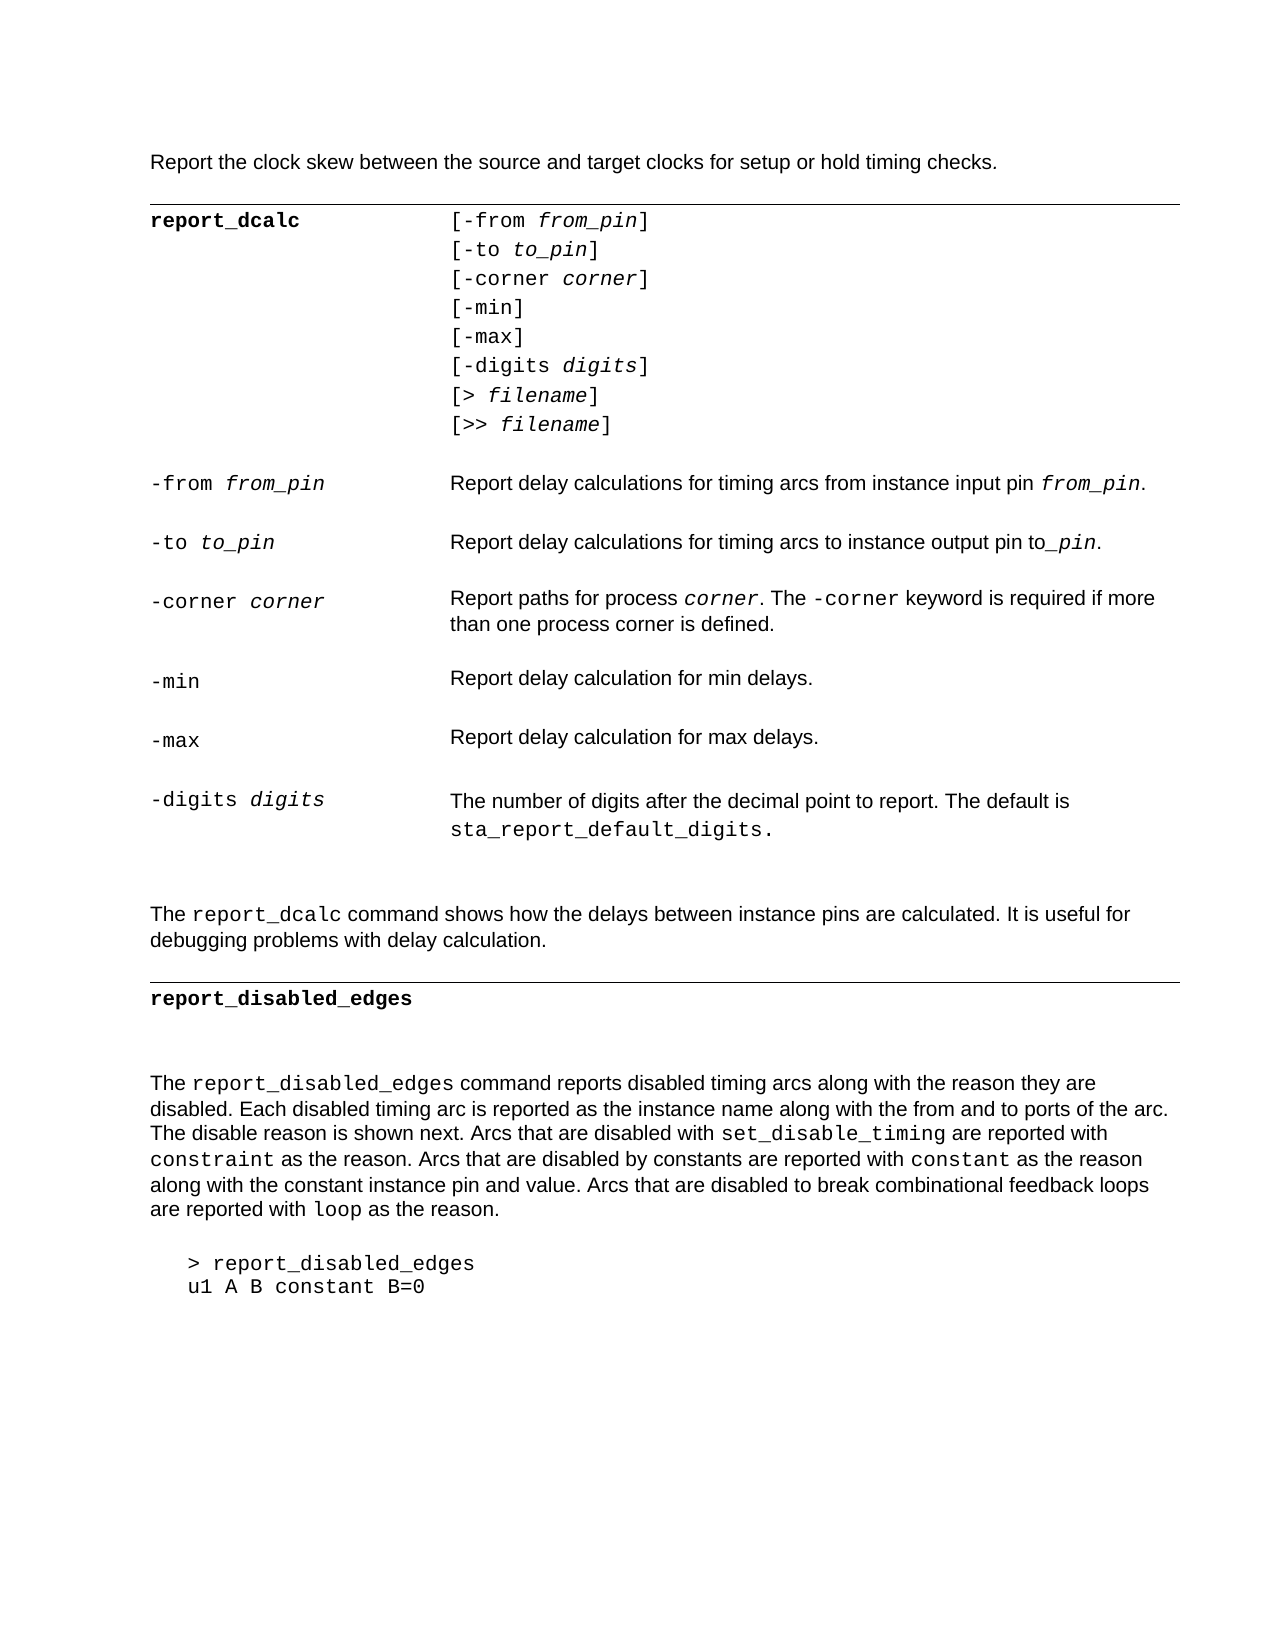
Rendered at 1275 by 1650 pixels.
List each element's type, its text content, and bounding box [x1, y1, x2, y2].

table_cell -corner corner [150, 586, 450, 666]
table_cell -max [150, 725, 450, 784]
table_cell Report delay calculation for min delays. [450, 666, 1180, 725]
text Report the clock skew between the source and target clocks for setup or hold timing checks. [150, 150, 1180, 174]
table_header report_dcalc [150, 205, 450, 467]
table_cell -digits digits [150, 784, 450, 872]
table_cell Report paths for process corner. The -corner keyword is required if more than one process corner is defined. [450, 586, 1180, 666]
table_cell Report delay calculations for timing arcs from instance input pin from_pin. [450, 468, 1180, 527]
table_cell -min [150, 666, 450, 725]
table_cell Report delay calculations for timing arcs to instance output pin to_pin. [450, 527, 1180, 586]
table_header [-from from_pin] [-to to_pin] [-corner corner] [-min] [-max] [-digits digits] [> filename] [>> filename] [450, 205, 1180, 467]
table_header [450, 983, 1180, 1041]
text The report_dcalc command shows how the delays between instance pins are calculated. It is useful for debugging problems with delay calculation. [150, 902, 1180, 952]
text The report_disabled_edges command reports disabled timing arcs along with the reason they are disabled. Each disabled timing arc is reported as the instance name along with the from and to ports of the arc. The disable reason is shown next. Arcs that are disabled with set_disable_timing are reported with constraint as the reason. Arcs that are disabled by constants are reported with constant as the reason along with the constant instance pin and value. Arcs that are disabled to break combinational feedback loops are reported with loop as the reason. [150, 1071, 1180, 1222]
table_cell -to to_pin [150, 527, 450, 586]
text > report_disabled_edges u1 A B constant B=0 [187, 1252, 1180, 1300]
table_cell The number of digits after the decimal point to report. The default is sta_report_default_digits. [450, 784, 1180, 872]
table_cell Report delay calculation for max delays. [450, 725, 1180, 784]
table_cell -from from_pin [150, 468, 450, 527]
table_header report_disabled_edges [150, 983, 450, 1041]
